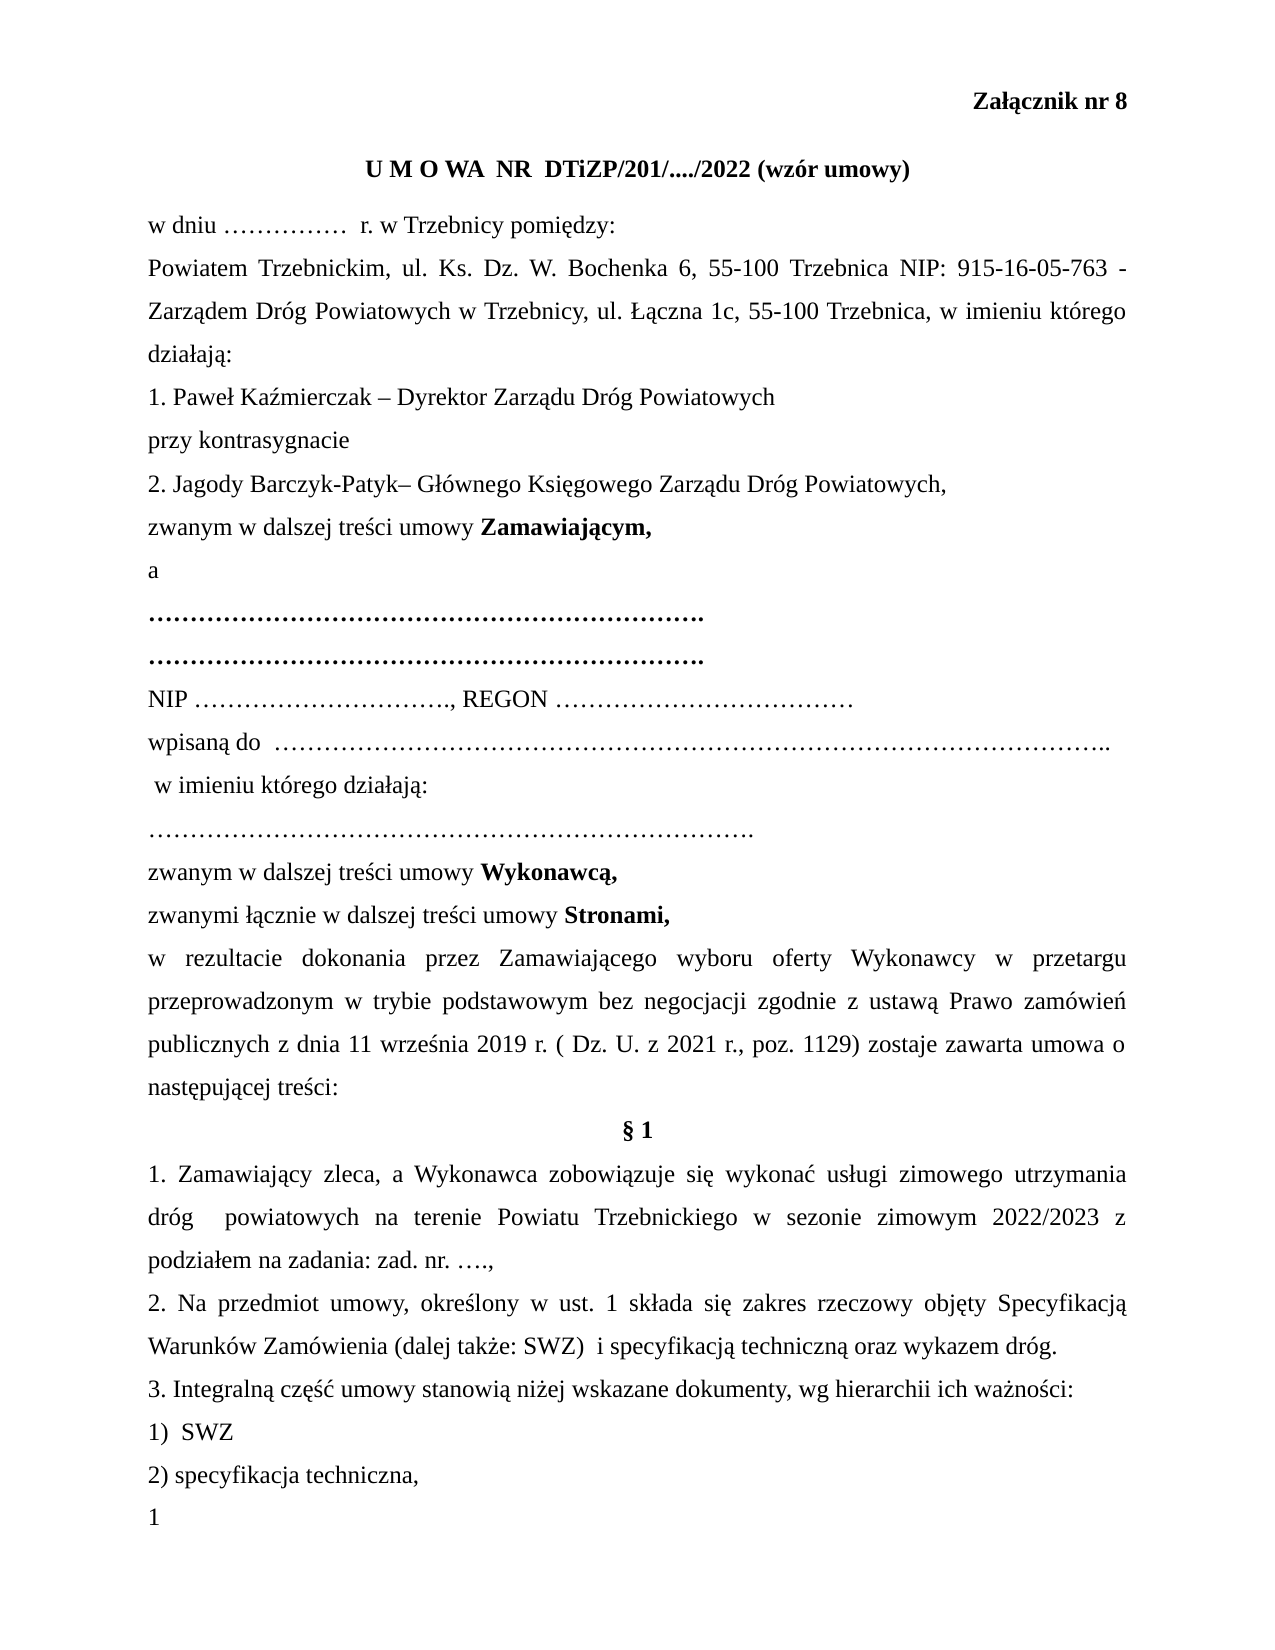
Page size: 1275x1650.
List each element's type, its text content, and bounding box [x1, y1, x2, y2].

list 2) specyfikacja techniczna, [148, 1461, 1127, 1489]
list 1) SWZ [148, 1417, 1127, 1446]
text zwanym w dalszej treści umowy Zamawiającym, [148, 512, 1127, 541]
text w rezultacie dokonania przez Zamawiającego wyboru oferty Wykonawcy w przetargu przeprowadzonym w trybie podstawowym bez negocjacji zgodnie z ustawą Prawo zamówień publicznych z dnia 11 września 2019 r. ( Dz. U. z 2021 r., poz. 1129) zostaje zawarta umowa o następującej treści: [148, 943, 1127, 1101]
list 3. Integralną część umowy stanowią niżej wskazane dokumenty, wg hierarchii ich ważności: [148, 1374, 1127, 1403]
text 2. Jagody Barczyk-Patyk– Głównego Księgowego Zarządu Dróg Powiatowych, [148, 469, 1127, 497]
text wpisaną do ……………………………………………………………………………………….. [148, 727, 1127, 756]
text Powiatem Trzebnickim, ul. Ks. Dz. W. Bochenka 6, 55-100 Trzebnica NIP: 915-16-05-763 - Zarządem Dróg Powiatowych w Trzebnicy, ul. Łączna 1c, 55-100 Trzebnica, w imieniu którego działają: [148, 253, 1127, 368]
text …………………………………………………………. [148, 598, 1127, 627]
text w imieniu którego działają: [148, 771, 1127, 799]
text § 1 [148, 1116, 1127, 1144]
text ………………………………………………………………. [148, 814, 1127, 842]
list 1. Zamawiający zleca, a Wykonawca zobowiązuje się wykonać usługi zimowego utrzymania dróg powiatowych na terenie Powiatu Trzebnickiego w sezonie zimowym 2022/2023 z podziałem na zadania: zad. nr. …., [148, 1159, 1127, 1274]
text Załącznik nr 8 [148, 86, 1127, 115]
text zwanymi łącznie w dalszej treści umowy Stronami, [148, 900, 1127, 929]
list 2. Na przedmiot umowy, określony w ust. 1 składa się zakres rzeczowy objęty Specyfikacją Warunków Zamówienia (dalej także: SWZ) i specyfikacją techniczną oraz wykazem dróg. [148, 1288, 1127, 1360]
text przy kontrasygnacie [148, 426, 1127, 454]
text U M O WA NR DTiZP/201/..../2022 (wzór umowy) [148, 154, 1127, 183]
text a [148, 555, 1127, 584]
text …………………………………………………………. [148, 641, 1127, 670]
text w dniu …………… r. w Trzebnicy pomiędzy: [148, 210, 1127, 239]
text zwanym w dalszej treści umowy Wykonawcą, [148, 857, 1127, 886]
text 1. Paweł Kaźmierczak – Dyrektor Zarządu Dróg Powiatowych [148, 382, 1127, 411]
text NIP …………………………., REGON ……………………………… [148, 684, 1127, 713]
